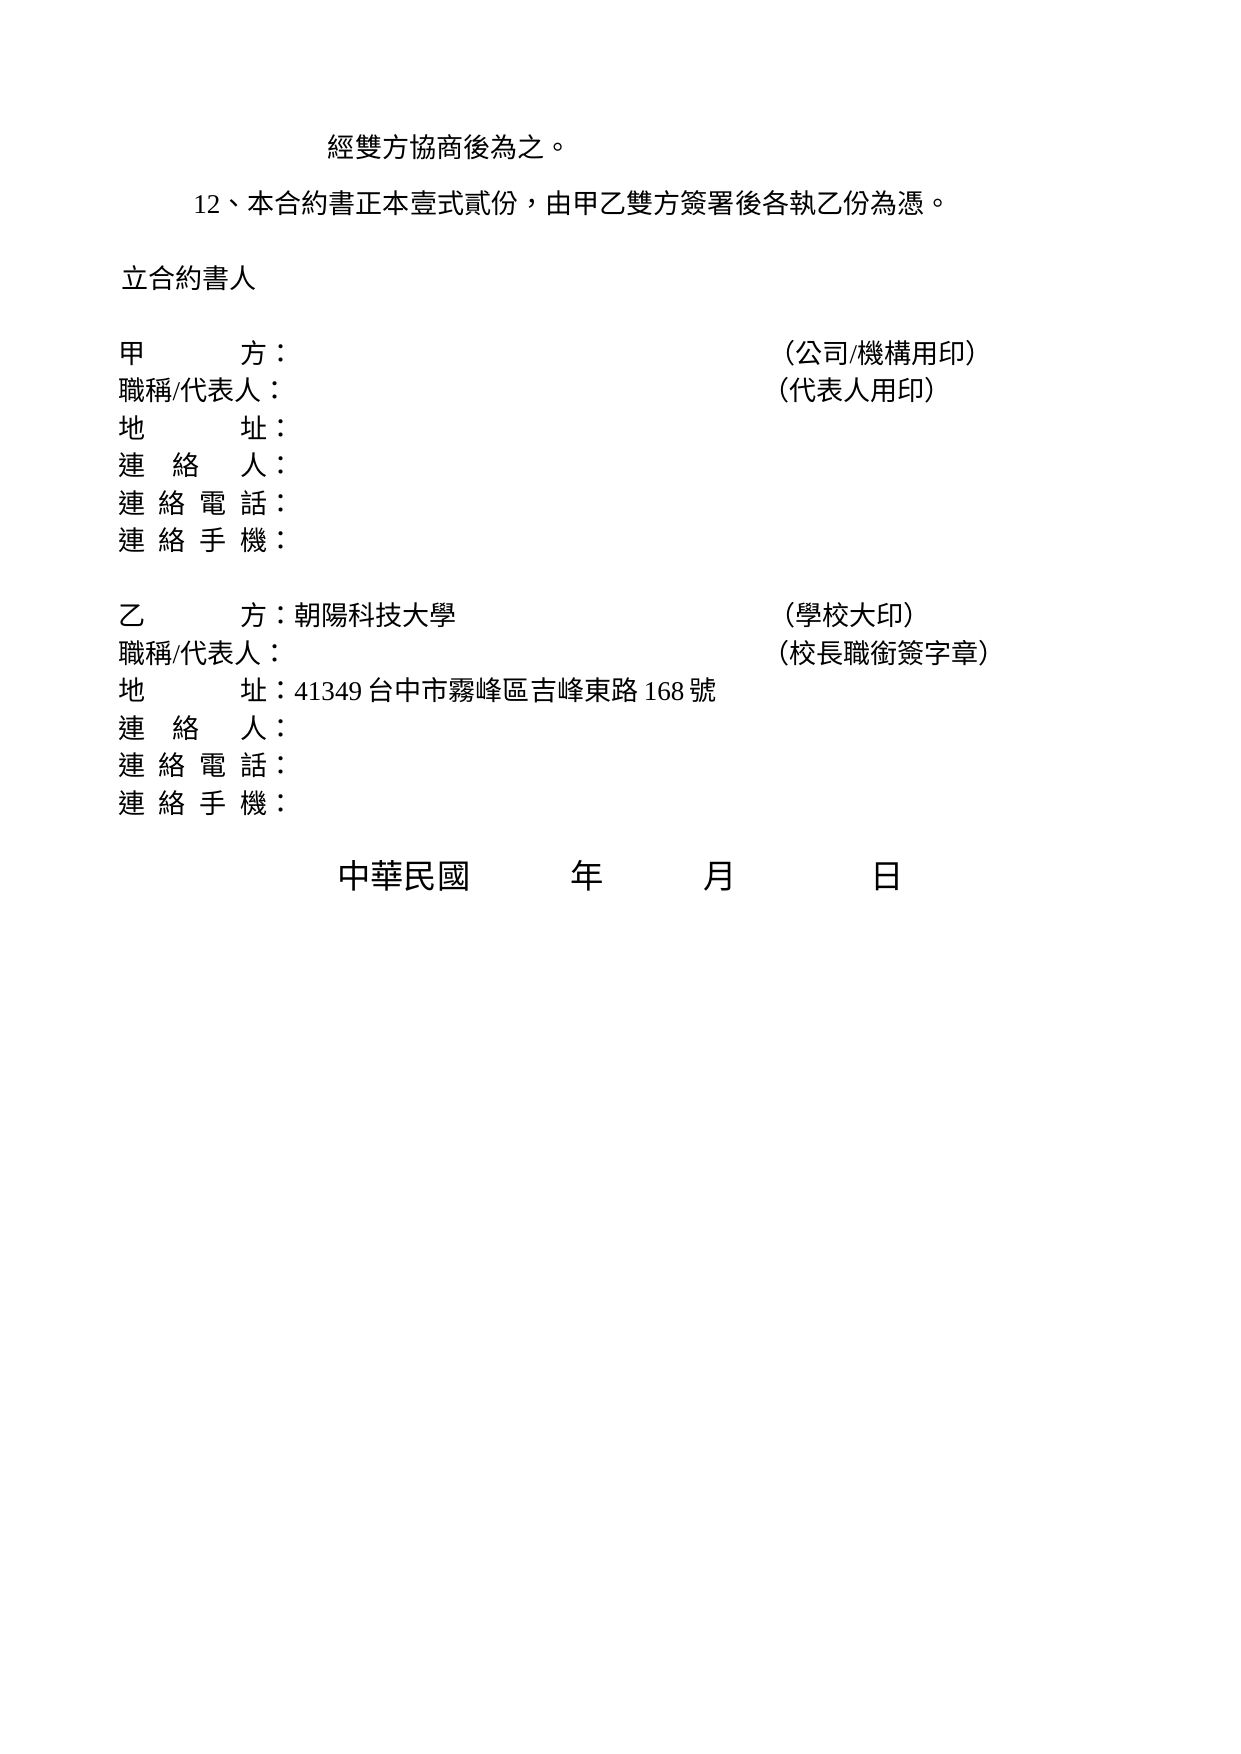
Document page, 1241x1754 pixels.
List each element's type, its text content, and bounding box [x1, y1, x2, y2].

text 地 址： [118, 408, 1122, 446]
list 本合約書正本壹式貳份，由甲乙雙方簽署後各執乙份為憑。 [193, 183, 1122, 221]
text 連 絡 手 機： [118, 783, 1122, 821]
text 連 絡 人： [118, 708, 1122, 746]
text 連 絡 人： [118, 446, 1122, 483]
text 連 絡 電 話： [118, 746, 1122, 783]
text 連 絡 電 話： [118, 483, 1122, 521]
text 立合約書人 [121, 258, 1122, 296]
list 甲乙雙方之任何一方若欲終止本合約書，應於保障學生實習權益之前提下，經雙方協商後為之。 [193, 127, 1122, 164]
text 職稱/代表人： （校長職銜簽字章） [118, 633, 1122, 671]
text 甲 方： （公司/機構用印） [118, 333, 1122, 371]
text 連 絡 手 機： [118, 521, 1122, 558]
text 乙 方：朝陽科技大學 （學校大印） [118, 596, 1122, 633]
text 地 址：41349台中市霧峰區吉峰東路168號 [118, 671, 1122, 708]
text 職稱/代表人： （代表人用印） [118, 371, 1122, 408]
text 中華民國 年 月 日 [118, 858, 1122, 896]
